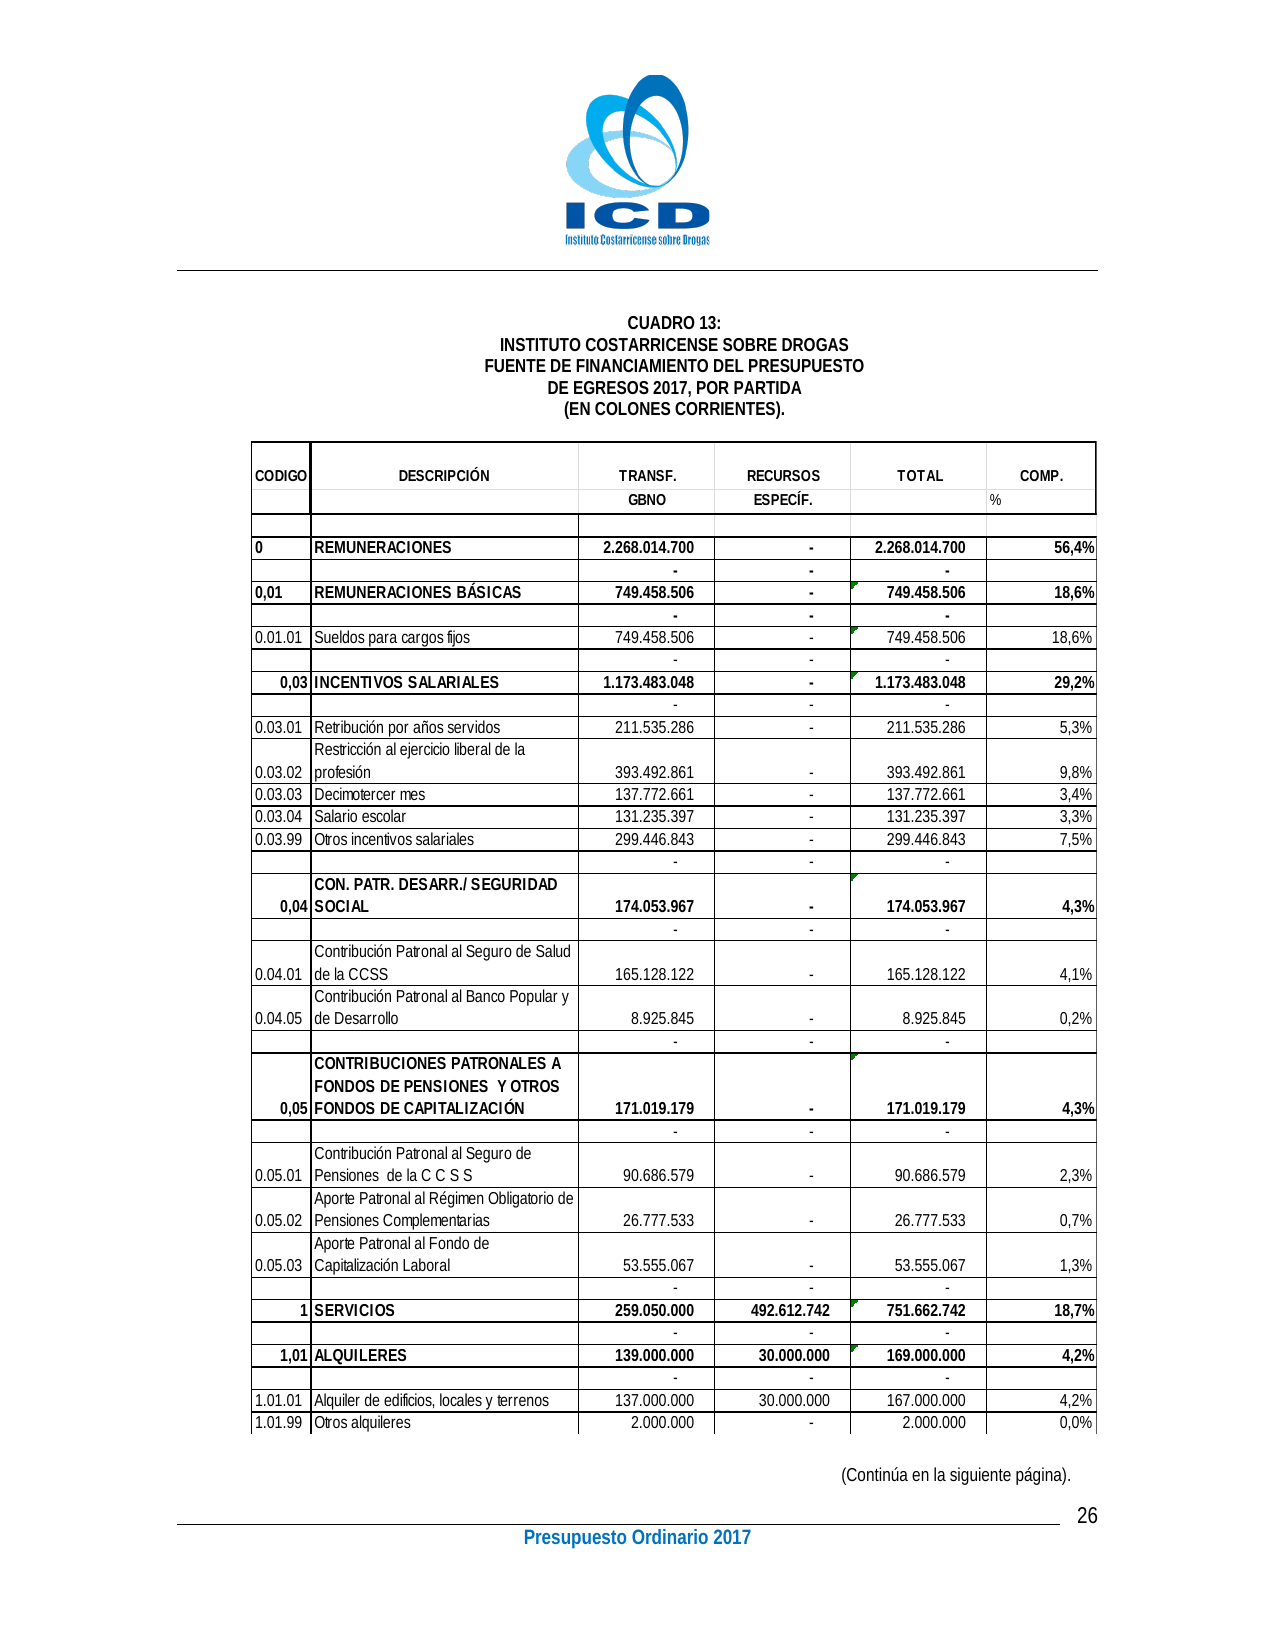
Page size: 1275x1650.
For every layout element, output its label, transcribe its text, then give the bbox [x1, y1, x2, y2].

text (EN COLONES CORRIENTES). [251, 398, 1098, 420]
text INSTITUTO COSTARRICENSE SOBRE DROGAS [251, 333, 1098, 355]
text DE EGRESOS 2017, POR PARTIDA [251, 377, 1098, 398]
text FUENTE DE FINANCIAMIENTO DEL PRESUPUESTO [251, 355, 1098, 377]
text CUADRO 13: [251, 312, 1098, 333]
text (Continúa en la siguiente página). [841, 1464, 1098, 1485]
